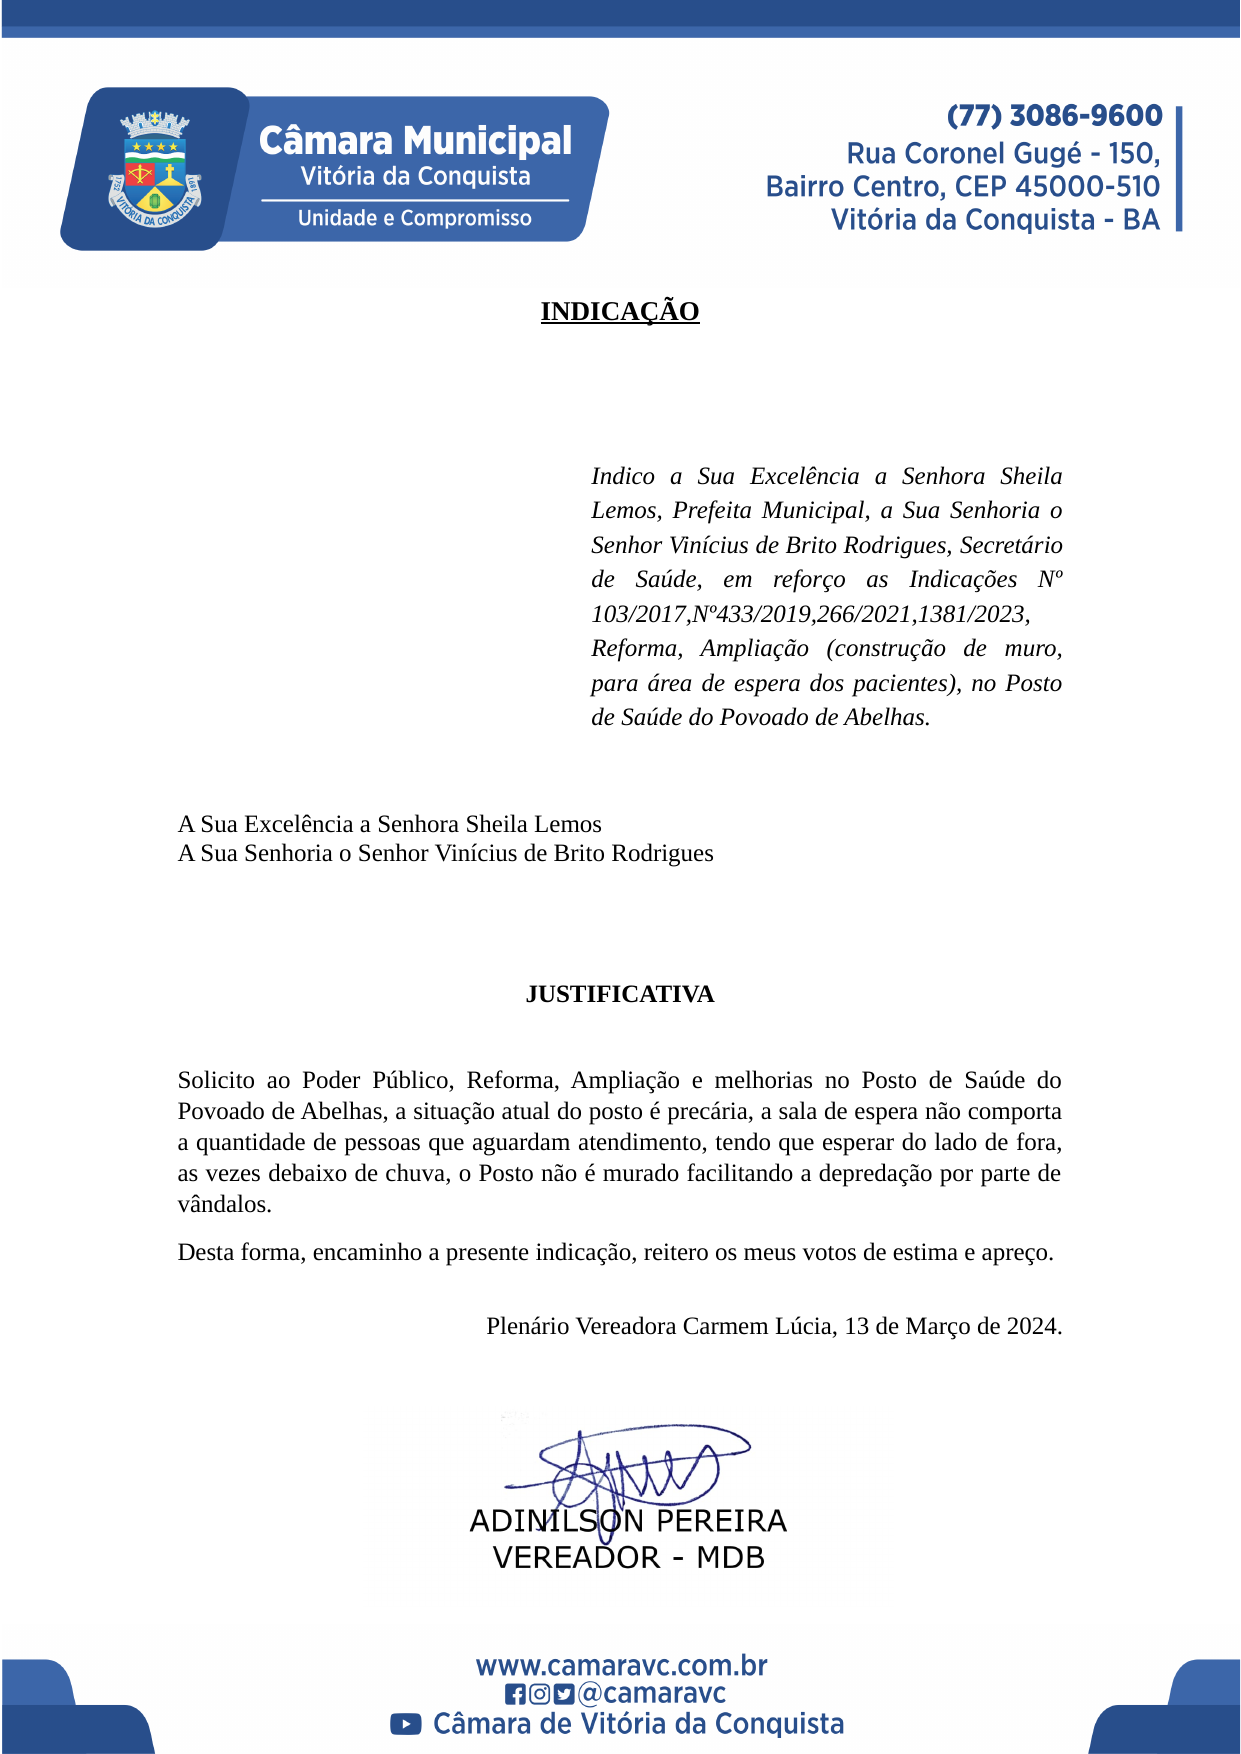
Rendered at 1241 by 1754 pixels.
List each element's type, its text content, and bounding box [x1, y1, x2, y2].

picture [1, 0, 1240, 288]
picture [362, 1406, 895, 1607]
text Indico a Sua Excelência a Senhora Sheila Lemos, Prefeita Municipal, a Sua Senhoria o Senhor Vinícius de Brito Rodrigues, Secretário de Saúde, em reforço as Indicações Nº 103/2017,Nº433/2019,266/2021,1381/2023, Reforma, Ampliação (construção de muro, para área de espera dos pacientes), no Posto de Saúde do Povoado de Abelhas. [591, 461, 1063, 731]
text A Sua Senhoria o Senhor Vinícius de Brito Rodrigues [177, 838, 1063, 866]
text INDICAÇÃO [177, 295, 1063, 326]
text Solicito ao Poder Público, Reforma, Ampliação e melhorias no Posto de Saúde do Povoado de Abelhas, a situação atual do posto é precária, a sala de espera não comporta a quantidade de pessoas que aguardam atendimento, tendo que esperar do lado de fora, as vezes debaixo de chuva, o Posto não é murado facilitando a depredação por parte de vândalos. [177, 1065, 1063, 1218]
picture [2, 1624, 1241, 1754]
text JUSTIFICATIVA [177, 979, 1063, 1008]
text Desta forma, encaminho a presente indicação, reitero os meus votos de estima e apreço. [177, 1237, 1063, 1266]
text A Sua Excelência a Senhora Sheila Lemos [177, 809, 1063, 838]
text Plenário Vereadora Carmem Lúcia, 13 de Março de 2024. [177, 1311, 1063, 1340]
